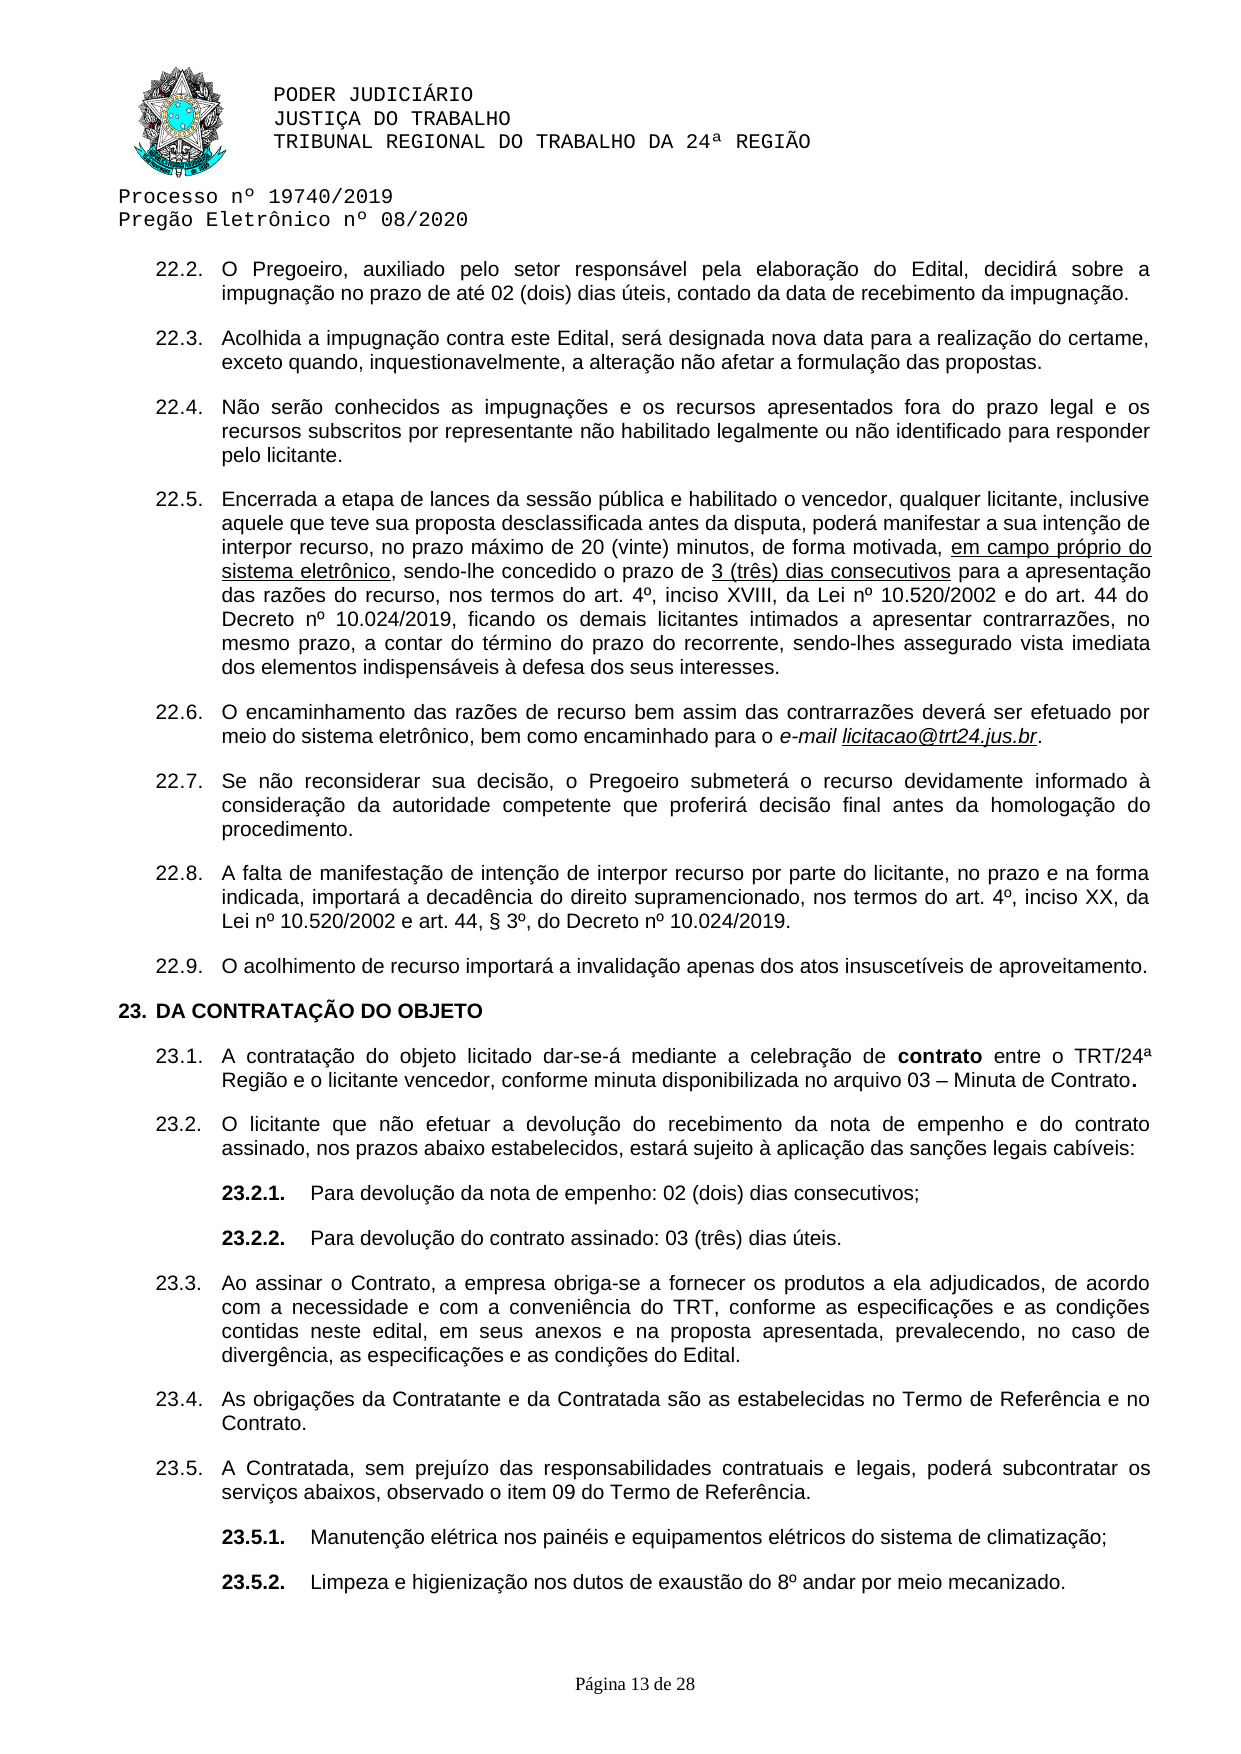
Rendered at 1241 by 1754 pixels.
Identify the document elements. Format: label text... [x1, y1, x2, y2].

list O Pregoeiro, auxiliado pelo setor responsável pela elaboração do Edital, decidirá sobre a impugnação no prazo de até 02 (dois) dias úteis, contado da data de recebimento da impugnação. [155, 257, 1152, 305]
list Limpeza e higienização nos dutos de exaustão do 8º andar por meio mecanizado. [222, 1569, 1152, 1593]
list A falta de manifestação de intenção de interpor recurso por parte do licitante, no prazo e na forma indicada, importará a decadência do direito supramencionado, nos termos do art. 4º, inciso XX, da Lei nº 10.520/2002 e art. 44, § 3º, do Decreto nº 10.024/2019. [155, 861, 1152, 933]
list A Contratada, sem prejuízo das responsabilidades contratuais e legais, poderá subcontratar os serviços abaixos, observado o item 09 do Termo de Referência. [155, 1456, 1152, 1504]
list O licitante que não efetuar a devolução do recebimento da nota de empenho e do contrato assinado, nos prazos abaixo estabelecidos, estará sujeito à aplicação das sanções legais cabíveis: [155, 1112, 1152, 1160]
list DA CONTRATAÇÃO DO OBJETO [118, 999, 1152, 1023]
list Para devolução do contrato assinado: 03 (três) dias úteis. [222, 1226, 1152, 1250]
list O acolhimento de recurso importará a invalidação apenas dos atos insuscetíveis de aproveitamento. [155, 954, 1152, 978]
list O encaminhamento das razões de recurso bem assim das contrarrazões deverá ser efetuado por meio do sistema eletrônico, bem como encaminhado para o e-mail licitacao@trt24.jus.br. [155, 700, 1152, 748]
list As obrigações da Contratante e da Contratada são as estabelecidas no Termo de Referência e no Contrato. [155, 1387, 1152, 1435]
list Ao assinar o Contrato, a empresa obriga-se a fornecer os produtos a ela adjudicados, de acordo com a necessidade e com a conveniência do TRT, conforme as especificações e as condições contidas neste edital, em seus anexos e na proposta apresentada, prevalecendo, no caso de divergência, as especificações e as condições do Edital. [155, 1271, 1152, 1366]
list A contratação do objeto licitado dar-se-á mediante a celebração de contrato entre o TRT/24ª Região e o licitante vencedor, conforme minuta disponibilizada no arquivo 03 – Minuta de Contrato. [155, 1043, 1152, 1091]
list Se não reconsiderar sua decisão, o Pregoeiro submeterá o recurso devidamente informado à consideração da autoridade competente que proferirá decisão final antes da homologação do procedimento. [155, 768, 1152, 840]
list Manutenção elétrica nos painéis e equipamentos elétricos do sistema de climatização; [222, 1525, 1152, 1549]
list Para devolução da nota de empenho: 02 (dois) dias consecutivos; [222, 1181, 1152, 1205]
list Acolhida a impugnação contra este Edital, será designada nova data para a realização do certame, exceto quando, inquestionavelmente, a alteração não afetar a formulação das propostas. [155, 326, 1152, 374]
list Não serão conhecidos as impugnações e os recursos apresentados fora do prazo legal e os recursos subscritos por representante não habilitado legalmente ou não identificado para responder pelo licitante. [155, 394, 1152, 466]
picture [133, 66, 228, 178]
list Encerrada a etapa de lances da sessão pública e habilitado o vencedor, qualquer licitante, inclusive aquele que teve sua proposta desclassificada antes da disputa, poderá manifestar a sua intenção de interpor recurso, no prazo máximo de 20 (vinte) minutos, de forma motivada, em campo próprio do sistema eletrônico, sendo-lhe concedido o prazo de 3 (três) dias consecutivos para a apresentação das razões do recurso, nos termos do art. 4º, inciso XVIII, da Lei nº 10.520/2002 e do art. 44 do Decreto nº 10.024/2019, ficando os demais licitantes intimados a apresentar contrarrazões, no mesmo prazo, a contar do término do prazo do recorrente, sendo-lhes assegurado vista imediata dos elementos indispensáveis à defesa dos seus interesses. [155, 487, 1152, 679]
